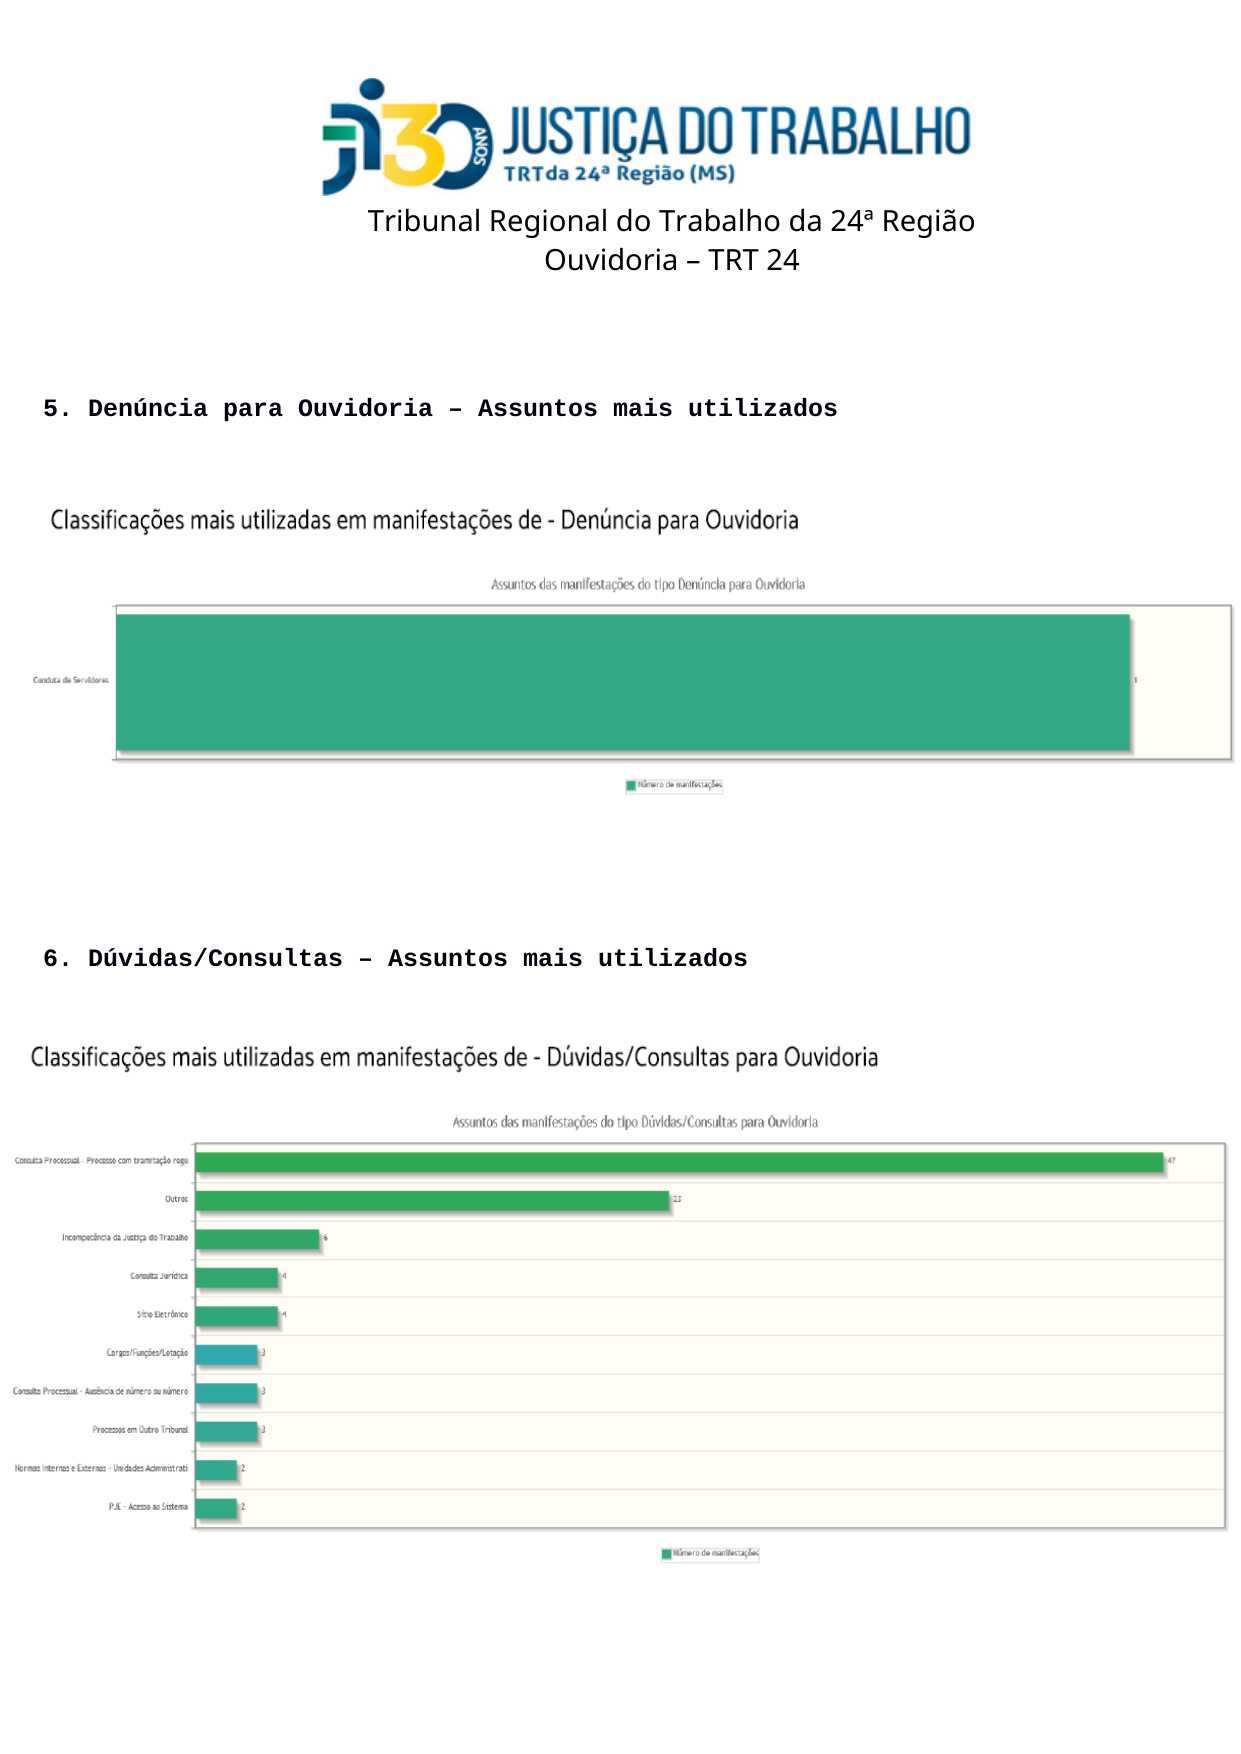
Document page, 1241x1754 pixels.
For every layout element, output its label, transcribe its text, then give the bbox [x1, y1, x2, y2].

picture [322, 78, 984, 196]
text 5. Denúncia para Ouvidoria – Assuntos mais utilizados [43, 396, 1209, 424]
text 6. Dúvidas/Consultas – Assuntos mais utilizados [43, 945, 1209, 973]
